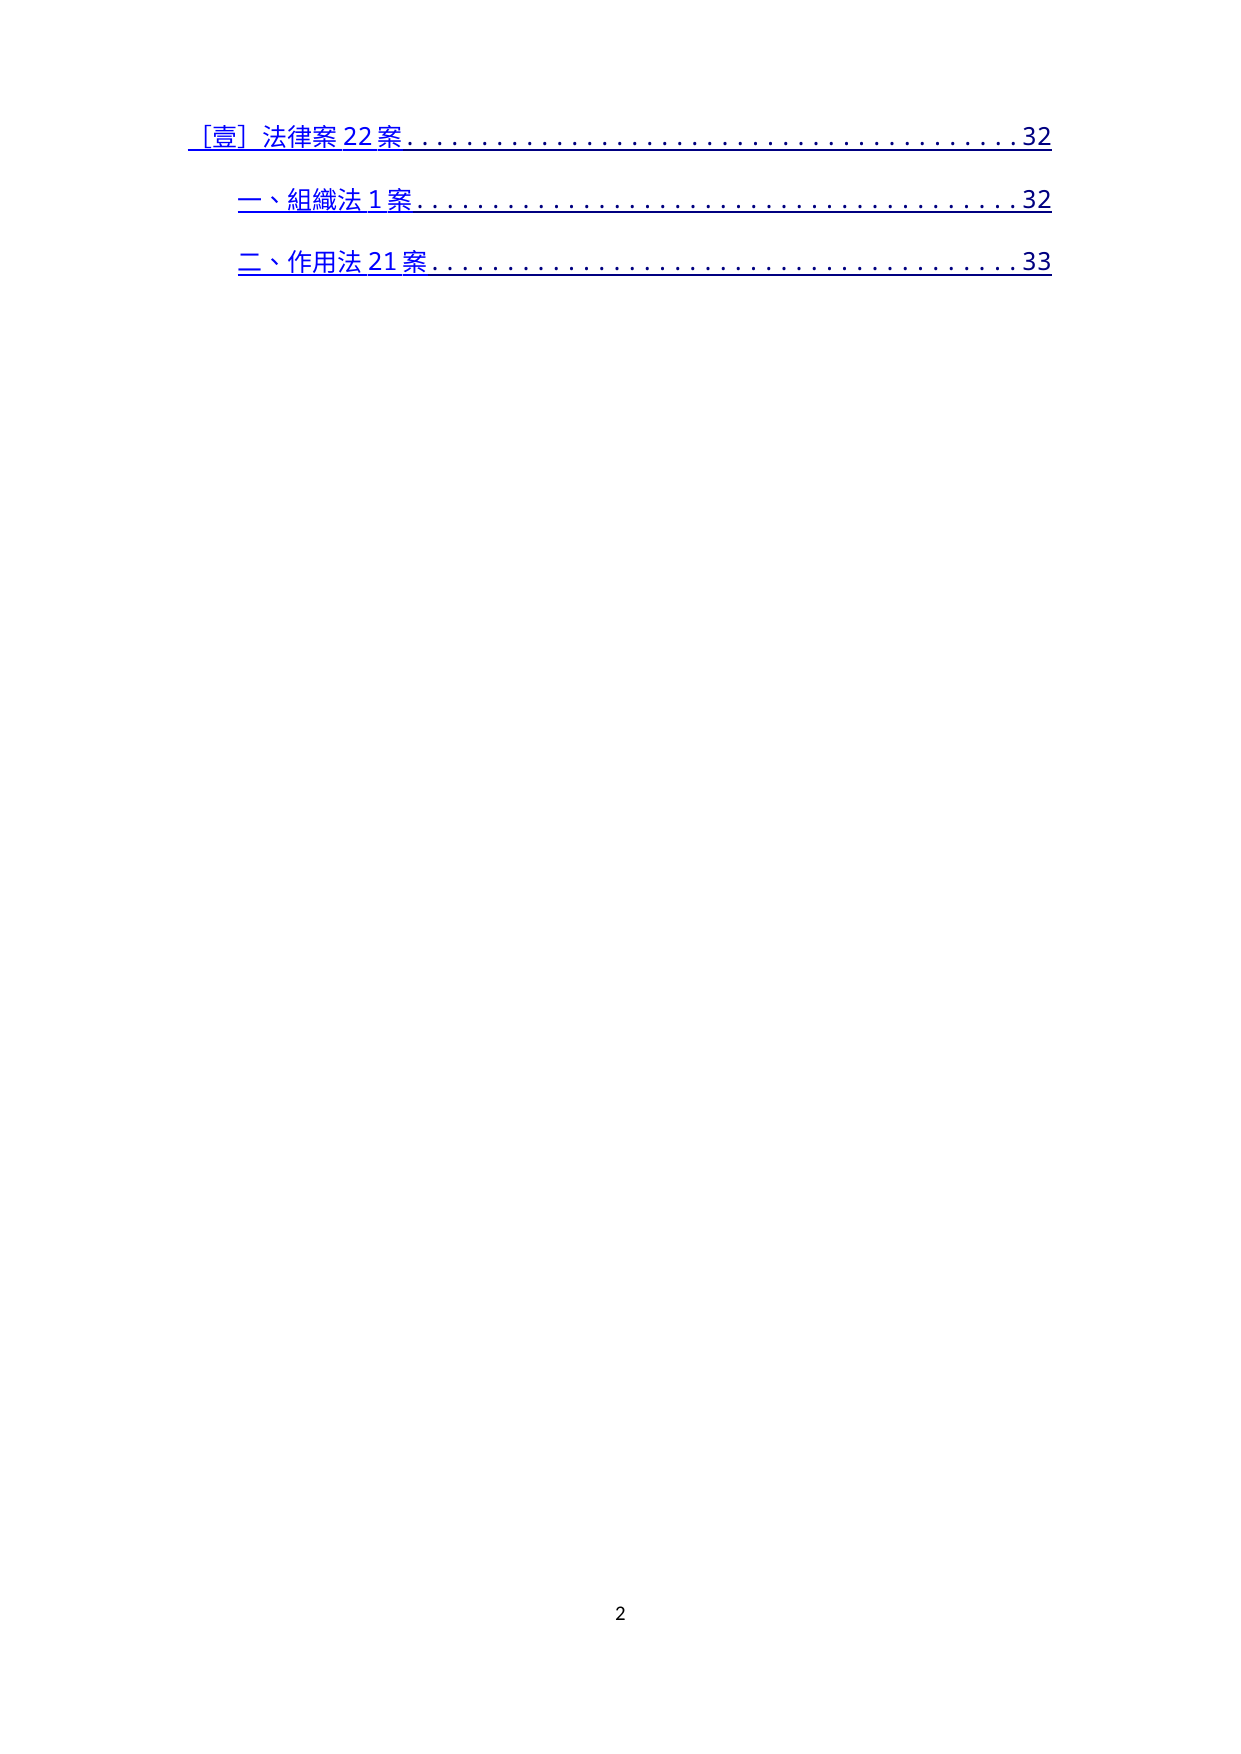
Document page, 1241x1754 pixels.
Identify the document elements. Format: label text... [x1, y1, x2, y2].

text ［壹］法律案22案 32 [187, 94, 1053, 157]
text 一、組織法1案 32 [237, 157, 1053, 219]
text 二、作用法21案 33 [237, 219, 1053, 282]
